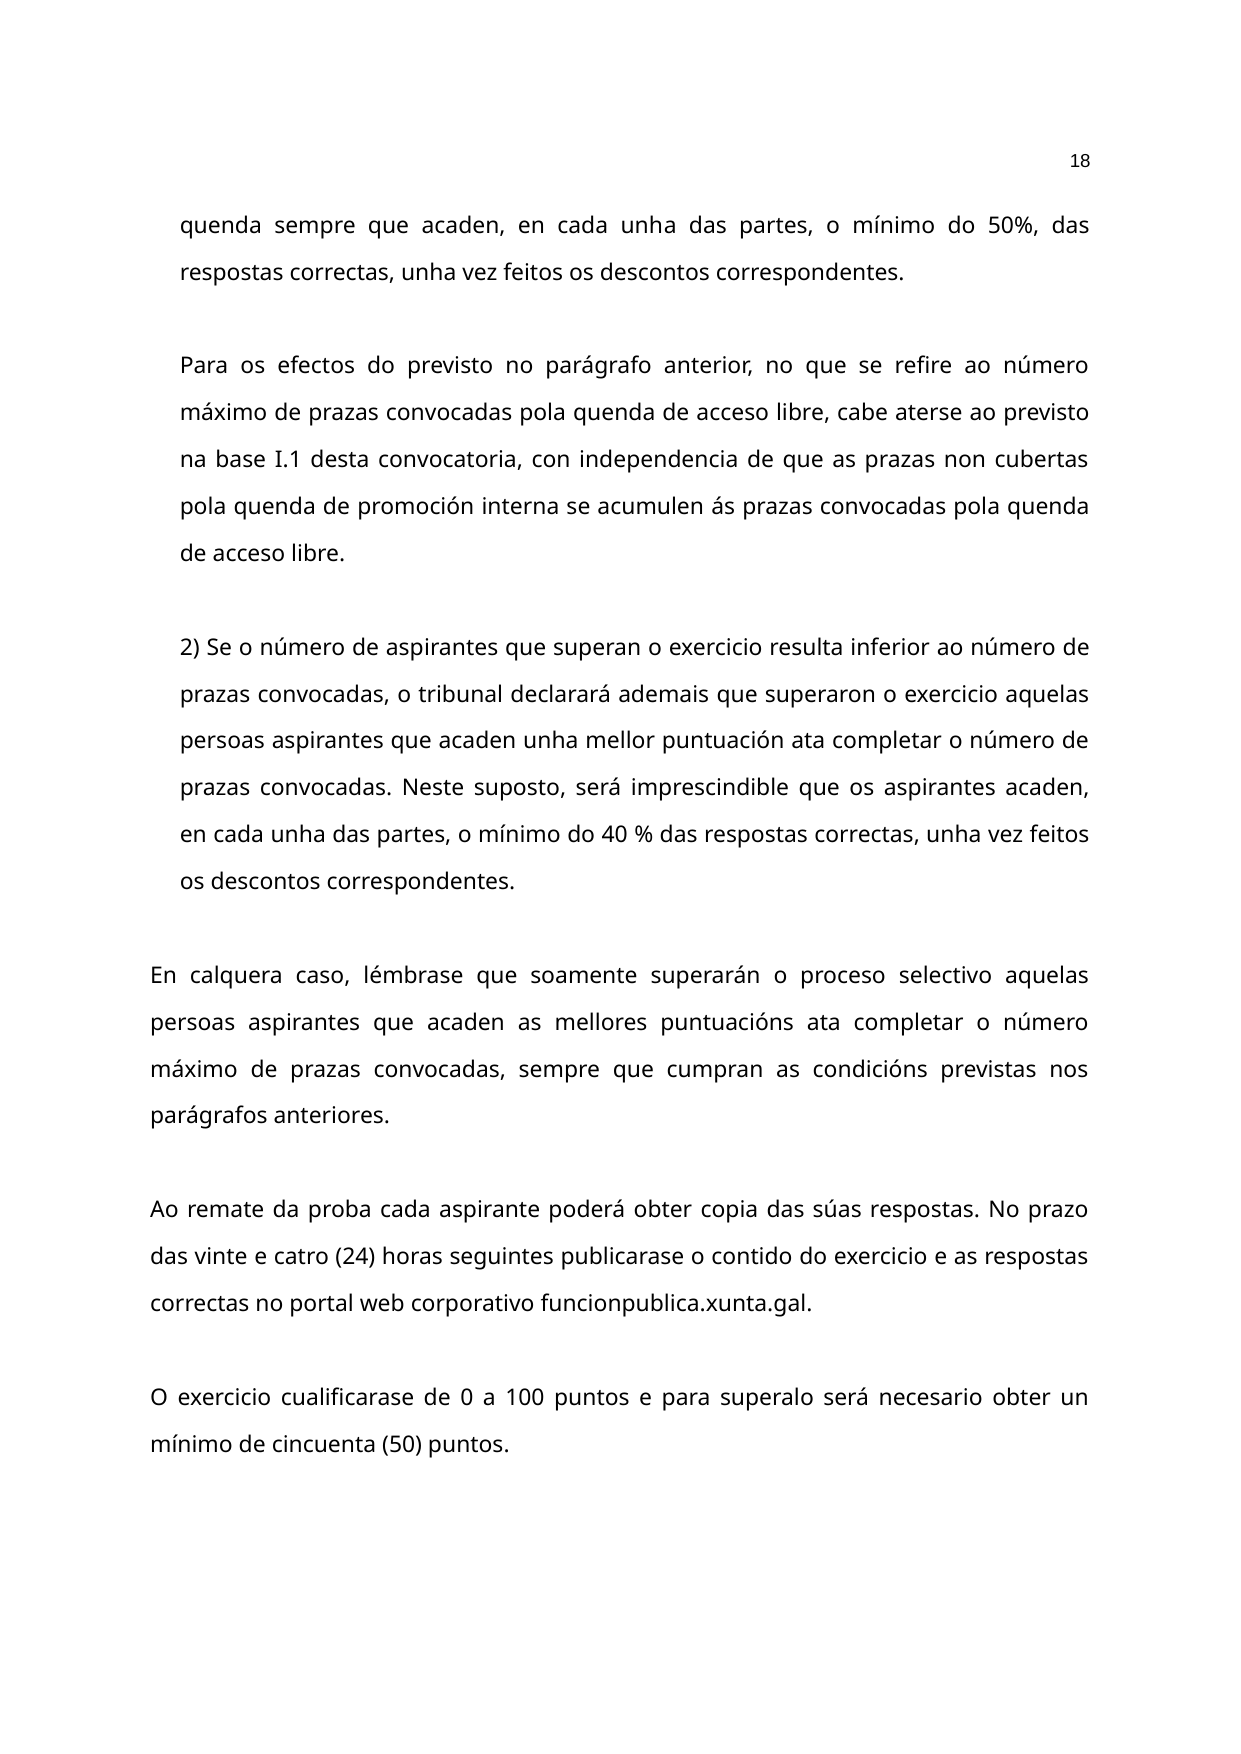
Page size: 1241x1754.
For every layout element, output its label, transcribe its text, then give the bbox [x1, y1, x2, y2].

text quenda sempre que acaden, en cada unha das partes, o mínimo do 50%, das respostas correctas, unha vez feitos os descontos correspondentes. [179, 209, 1090, 287]
text Para os efectos do previsto no parágrafo anterior, no que se refire ao número máximo de prazas convocadas pola quenda de acceso libre, cabe aterse ao previsto na base I.1 desta convocatoria, con independencia de que as prazas non cubertas pola quenda de promoción interna se acumulen ás prazas convocadas pola quenda de acceso libre. [179, 349, 1090, 568]
text En calquera caso, lémbrase que soamente superarán o proceso selectivo aquelas persoas aspirantes que acaden as mellores puntuacións ata completar o número máximo de prazas convocadas, sempre que cumpran as condicións previstas nos parágrafos anteriores. [150, 959, 1090, 1131]
text 2) Se o número de aspirantes que superan o exercicio resulta inferior ao número de prazas convocadas, o tribunal declarará ademais que superaron o exercicio aquelas persoas aspirantes que acaden unha mellor puntuación ata completar o número de prazas convocadas. Neste suposto, será imprescindible que os aspirantes acaden, en cada unha das partes, o mínimo do 40 % das respostas correctas, unha vez feitos os descontos correspondentes. [179, 631, 1090, 896]
text O exercicio cualificarase de 0 a 100 puntos e para superalo será necesario obter un mínimo de cincuenta (50) puntos. [150, 1381, 1090, 1459]
text Ao remate da proba cada aspirante poderá obter copia das súas respostas. No prazo das vinte e catro (24) horas seguintes publicarase o contido do exercicio e as respostas correctas no portal web corporativo funcionpublica.xunta.gal. [150, 1193, 1090, 1318]
